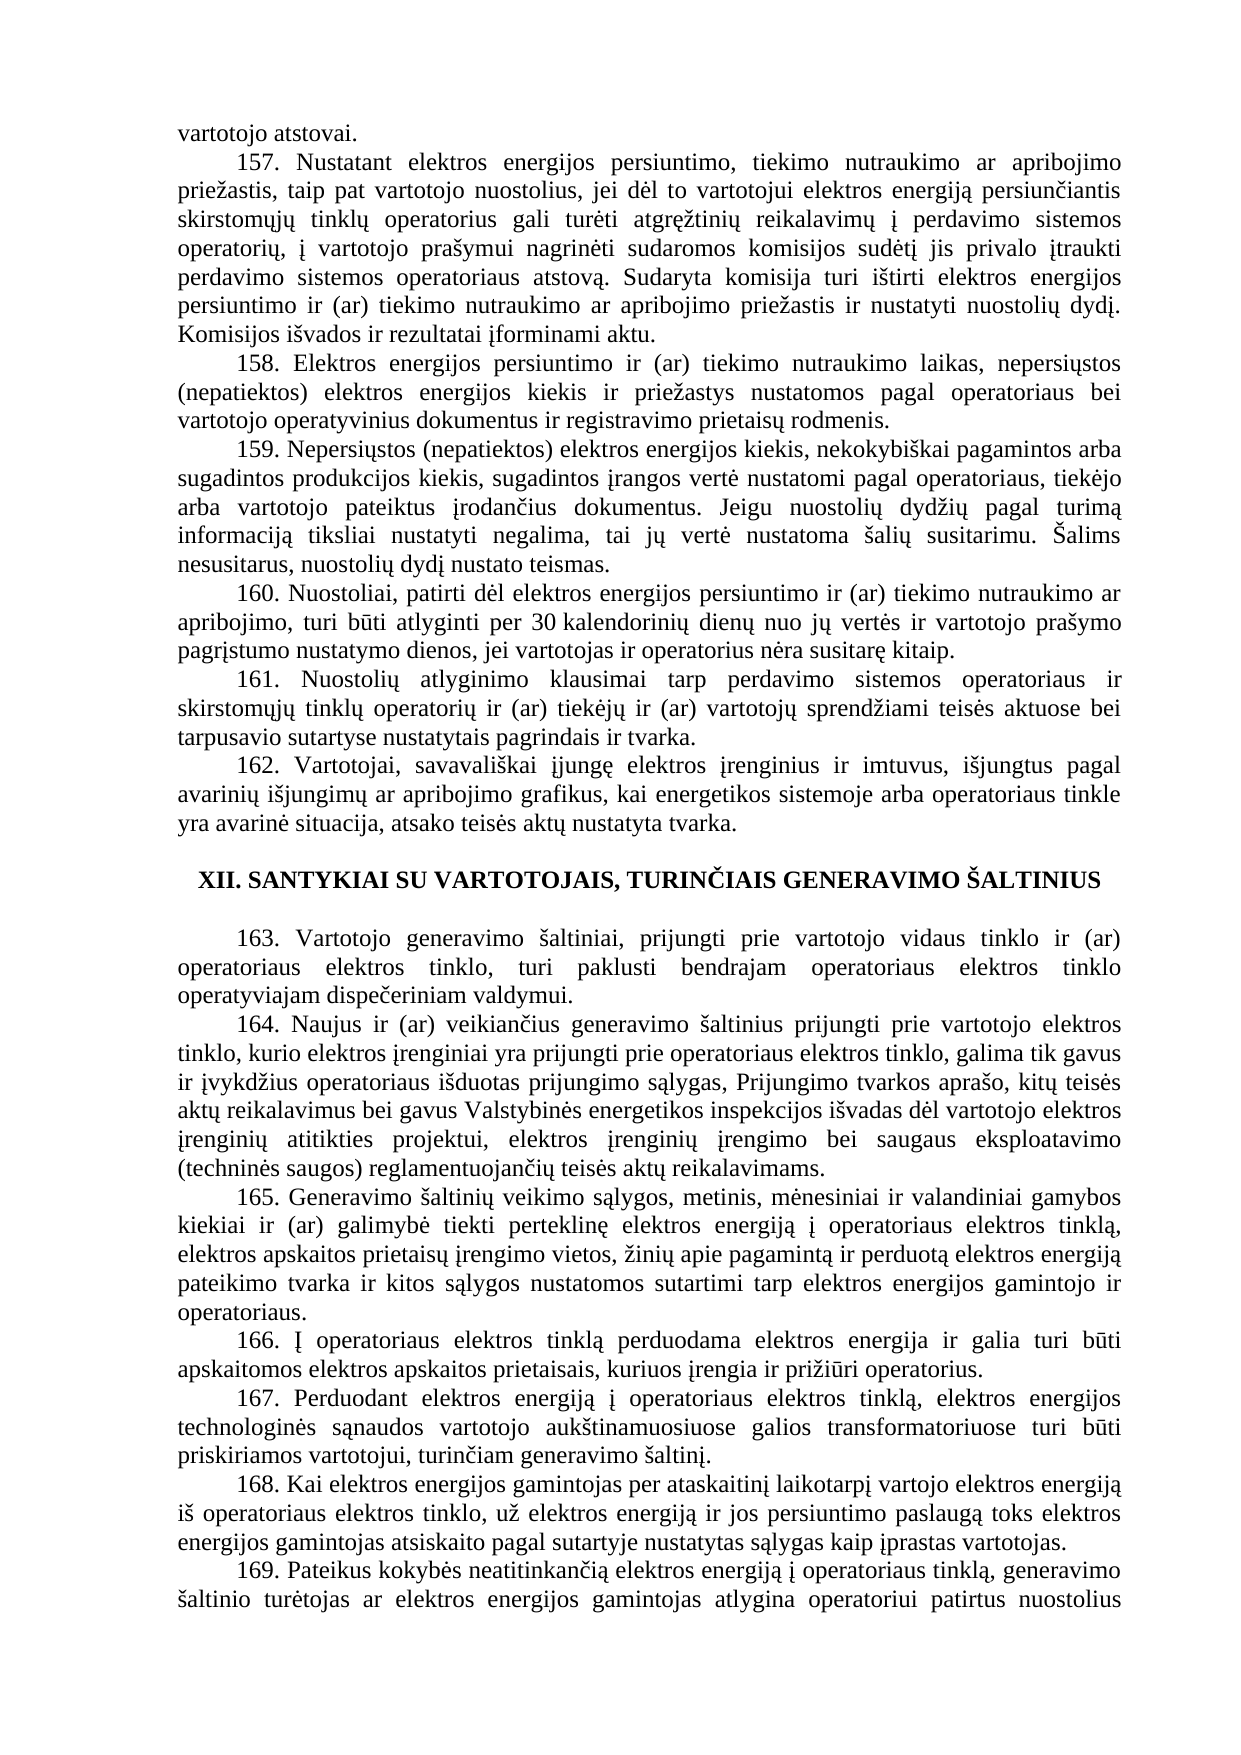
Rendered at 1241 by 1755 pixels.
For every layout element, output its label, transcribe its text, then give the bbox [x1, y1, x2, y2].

text 158. Elektros energijos persiuntimo ir (ar) tiekimo nutraukimo laikas, nepersiųstos (nepatiektos) elektros energijos kiekis ir priežastys nustatomos pagal operatoriaus bei vartotojo operatyvinius dokumentus ir registravimo prietaisų rodmenis. [177, 348, 1122, 434]
text 164. Naujus ir (ar) veikiančius generavimo šaltinius prijungti prie vartotojo elektros tinklo, kurio elektros įrenginiai yra prijungti prie operatoriaus elektros tinklo, galima tik gavus ir įvykdžius operatoriaus išduotas prijungimo sąlygas, Prijungimo tvarkos aprašo, kitų teisės aktų reikalavimus bei gavus Valstybinės energetikos inspekcijos išvadas dėl vartotojo elektros įrenginių atitikties projektui, elektros įrenginių įrengimo bei saugaus eksploatavimo (techninės saugos) reglamentuojančių teisės aktų reikalavimams. [177, 1009, 1122, 1182]
text 159. Nepersiųstos (nepatiektos) elektros energijos kiekis, nekokybiškai pagamintos arba sugadintos produkcijos kiekis, sugadintos įrangos vertė nustatomi pagal operatoriaus, tiekėjo arba vartotojo pateiktus įrodančius dokumentus. Jeigu nuostolių dydžių pagal turimą informaciją tiksliai nustatyti negalima, tai jų vertė nustatoma šalių susitarimu. Šalims nesusitarus, nuostolių dydį nustato teismas. [177, 434, 1122, 578]
text 162. Vartotojai, savavališkai įjungę elektros įrenginius ir imtuvus, išjungtus pagal avarinių išjungimų ar apribojimo grafikus, kai energetikos sistemoje arba operatoriaus tinkle yra avarinė situacija, atsako teisės aktų nustatyta tvarka. [177, 751, 1122, 837]
text 169. Pateikus kokybės neatitinkančią elektros energiją į operatoriaus tinklą, generavimo šaltinio turėtojas ar elektros energijos gamintojas atlygina operatoriui patirtus nuostolius [177, 1556, 1122, 1613]
text 157. Nustatant elektros energijos persiuntimo, tiekimo nutraukimo ar apribojimo priežastis, taip pat vartotojo nuostolius, jei dėl to vartotojui elektros energiją persiunčiantis skirstomųjų tinklų operatorius gali turėti atgręžtinių reikalavimų į perdavimo sistemos operatorių, į vartotojo prašymui nagrinėti sudaromos komisijos sudėtį jis privalo įtraukti perdavimo sistemos operatoriaus atstovą. Sudaryta komisija turi ištirti elektros energijos persiuntimo ir (ar) tiekimo nutraukimo ar apribojimo priežastis ir nustatyti nuostolių dydį. Komisijos išvados ir rezultatai įforminami aktu. [177, 147, 1122, 348]
text 161. Nuostolių atlyginimo klausimai tarp perdavimo sistemos operatoriaus ir skirstomųjų tinklų operatorių ir (ar) tiekėjų ir (ar) vartotojų sprendžiami teisės aktuose bei tarpusavio sutartyse nustatytais pagrindais ir tvarka. [177, 664, 1122, 751]
text vartotojo atstovai. [177, 118, 1122, 147]
text 163. Vartotojo generavimo šaltiniai, prijungti prie vartotojo vidaus tinklo ir (ar) operatoriaus elektros tinklo, turi paklusti bendrajam operatoriaus elektros tinklo operatyviajam dispečeriniam valdymui. [177, 923, 1122, 1009]
text XII. SANTYKIAI SU VARTOTOJAIS, TURINČIAIS GENERAVIMO ŠALTINIUS [177, 866, 1122, 894]
text 165. Generavimo šaltinių veikimo sąlygos, metinis, mėnesiniai ir valandiniai gamybos kiekiai ir (ar) galimybė tiekti perteklinę elektros energiją į operatoriaus elektros tinklą, elektros apskaitos prietaisų įrengimo vietos, žinių apie pagamintą ir perduotą elektros energiją pateikimo tvarka ir kitos sąlygos nustatomos sutartimi tarp elektros energijos gamintojo ir operatoriaus. [177, 1182, 1122, 1326]
text 167. Perduodant elektros energiją į operatoriaus elektros tinklą, elektros energijos technologinės sąnaudos vartotojo aukštinamuosiuose galios transformatoriuose turi būti priskiriamos vartotojui, turinčiam generavimo šaltinį. [177, 1383, 1122, 1469]
text 168. Kai elektros energijos gamintojas per ataskaitinį laikotarpį vartojo elektros energiją iš operatoriaus elektros tinklo, už elektros energiją ir jos persiuntimo paslaugą toks elektros energijos gamintojas atsiskaito pagal sutartyje nustatytas sąlygas kaip įprastas vartotojas. [177, 1469, 1122, 1556]
text 160. Nuostoliai, patirti dėl elektros energijos persiuntimo ir (ar) tiekimo nutraukimo ar apribojimo, turi būti atlyginti per 30 kalendorinių dienų nuo jų vertės ir vartotojo prašymo pagrįstumo nustatymo dienos, jei vartotojas ir operatorius nėra susitarę kitaip. [177, 578, 1122, 664]
text 166. Į operatoriaus elektros tinklą perduodama elektros energija ir galia turi būti apskaitomos elektros apskaitos prietaisais, kuriuos įrengia ir prižiūri operatorius. [177, 1326, 1122, 1383]
